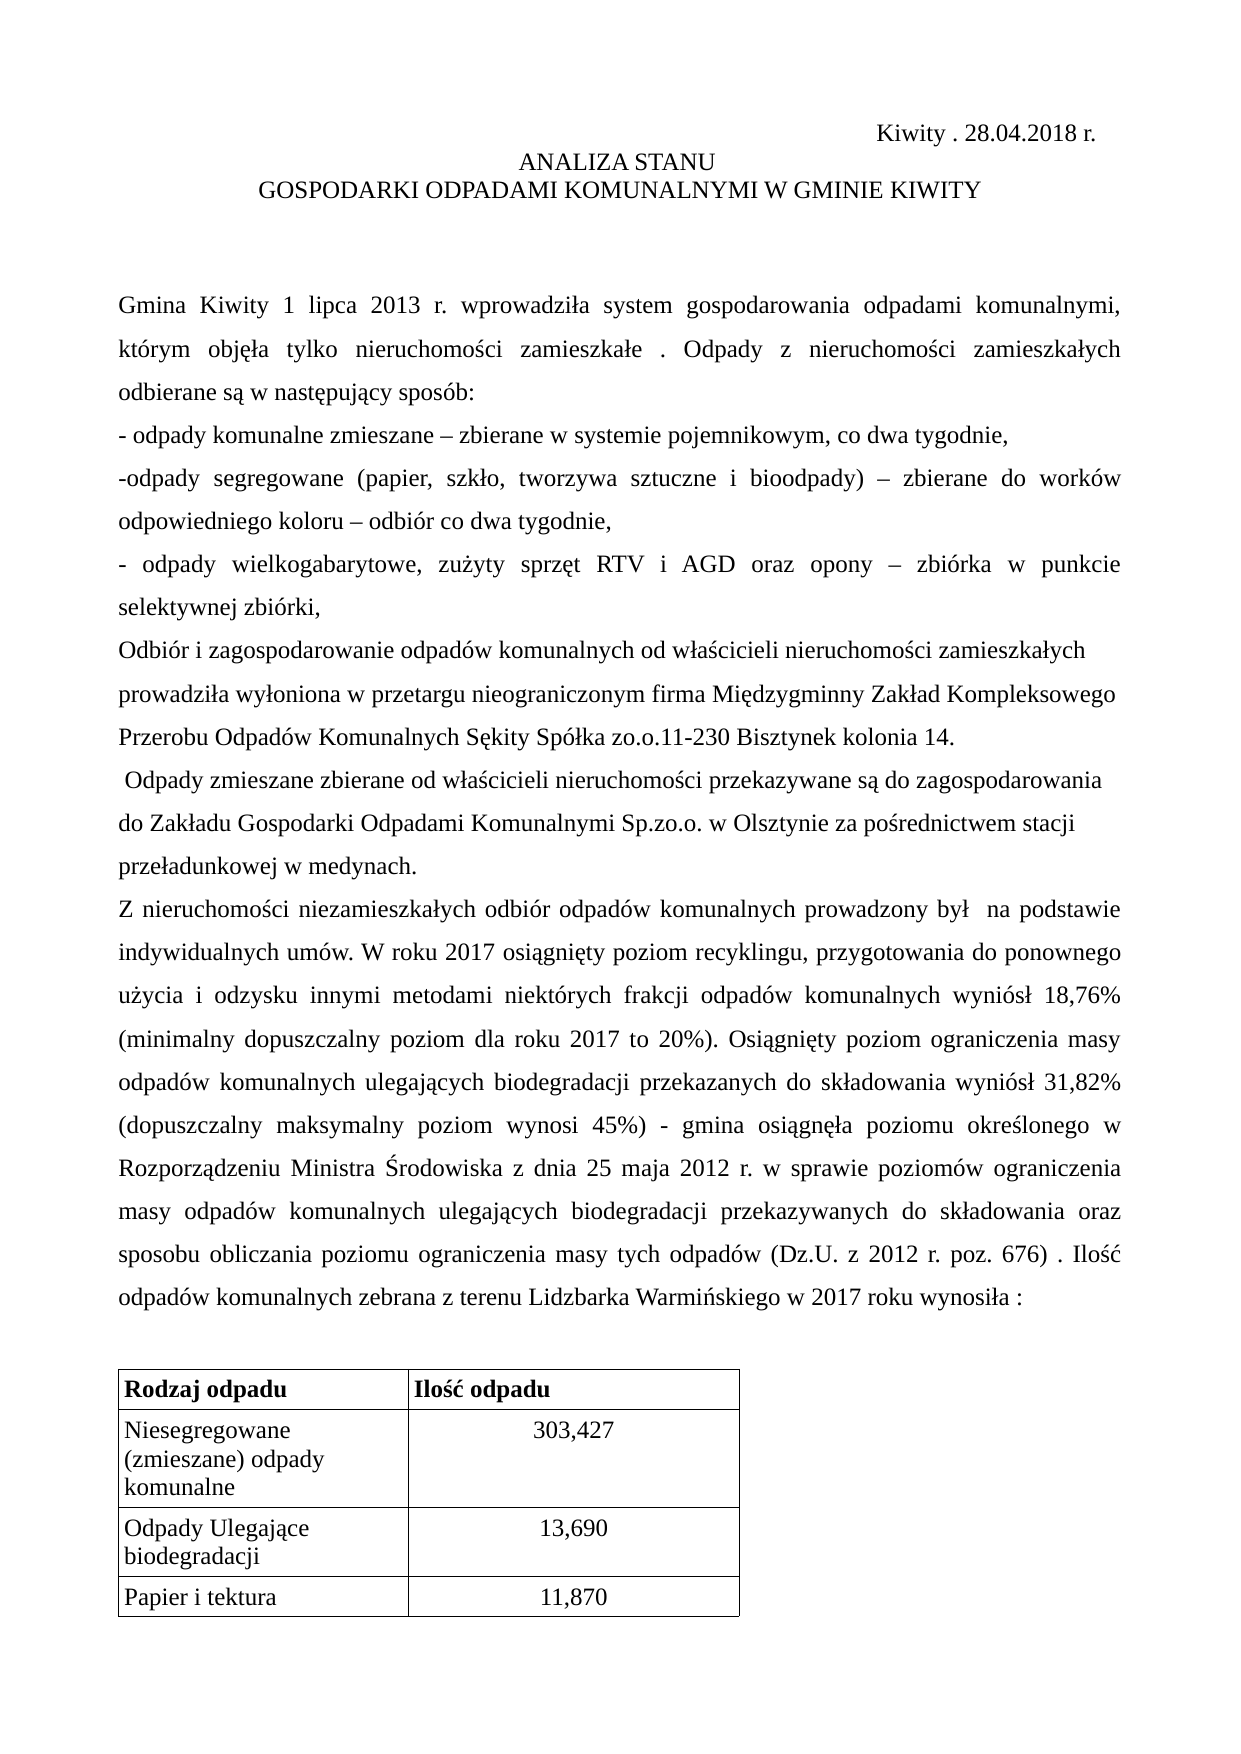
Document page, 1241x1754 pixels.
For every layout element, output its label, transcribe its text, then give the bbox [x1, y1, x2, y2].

text Odpady zmieszane zbierane od właścicieli nieruchomości przekazywane są do zagospodarowania do Zakładu Gospodarki Odpadami Komunalnymi Sp.zo.o. w Olsztynie za pośrednictwem stacji przeładunkowej w medynach. [118, 765, 1122, 880]
text ANALIZA STANU [118, 147, 1122, 176]
text Gmina Kiwity 1 lipca 2013 r. wprowadziła system gospodarowania odpadami komunalnymi, którym objęła tylko nieruchomości zamieszkałe . Odpady z nieruchomości zamieszkałych odbierane są w następujący sposób: [118, 291, 1122, 406]
table_header Rodzaj odpadu [119, 1370, 408, 1409]
text Kiwity . 28.04.2018 r. [118, 118, 1122, 147]
table_cell 303,427 [409, 1410, 739, 1507]
table_cell 13,690 [409, 1508, 739, 1576]
table_header Ilość odpadu [409, 1370, 739, 1409]
text -odpady segregowane (papier, szkło, tworzywa sztuczne i bioodpady) – zbierane do worków odpowiedniego koloru – odbiór co dwa tygodnie, [118, 463, 1122, 535]
text Odbiór i zagospodarowanie odpadów komunalnych od właścicieli nieruchomości zamieszkałych prowadziła wyłoniona w przetargu nieograniczonym firma Międzygminny Zakład Kompleksowego Przerobu Odpadów Komunalnych Sękity Spółka zo.o.11-230 Bisztynek kolonia 14. [118, 636, 1122, 751]
table_cell Niesegregowane (zmieszane) odpady komunalne [119, 1410, 408, 1507]
text Z nieruchomości niezamieszkałych odbiór odpadów komunalnych prowadzony był na podstawie indywidualnych umów. W roku 2017 osiągnięty poziom recyklingu, przygotowania do ponownego użycia i odzysku innymi metodami niektórych frakcji odpadów komunalnych wyniósł 18,76% (minimalny dopuszczalny poziom dla roku 2017 to 20%). Osiągnięty poziom ograniczenia masy odpadów komunalnych ulegających biodegradacji przekazanych do składowania wyniósł 31,82% (dopuszczalny maksymalny poziom wynosi 45%) - gmina osiągnęła poziomu określonego w Rozporządzeniu Ministra Środowiska z dnia 25 maja 2012 r. w sprawie poziomów ograniczenia masy odpadów komunalnych ulegających biodegradacji przekazywanych do składowania oraz sposobu obliczania poziomu ograniczenia masy tych odpadów (Dz.U. z 2012 r. poz. 676) . Ilość odpadów komunalnych zebrana z terenu Lidzbarka Warmińskiego w 2017 roku wynosiła : [118, 894, 1122, 1311]
table_cell Odpady Ulegające biodegradacji [119, 1508, 408, 1576]
table_cell Papier i tektura [119, 1577, 408, 1616]
text - odpady wielkogabarytowe, zużyty sprzęt RTV i AGD oraz opony – zbiórka w punkcie selektywnej zbiórki, [118, 549, 1122, 621]
text GOSPODARKI ODPADAMI KOMUNALNYMI W GMINIE KIWITY [118, 176, 1122, 204]
table_cell 11,870 [409, 1577, 739, 1616]
text - odpady komunalne zmieszane – zbierane w systemie pojemnikowym, co dwa tygodnie, [118, 420, 1122, 449]
